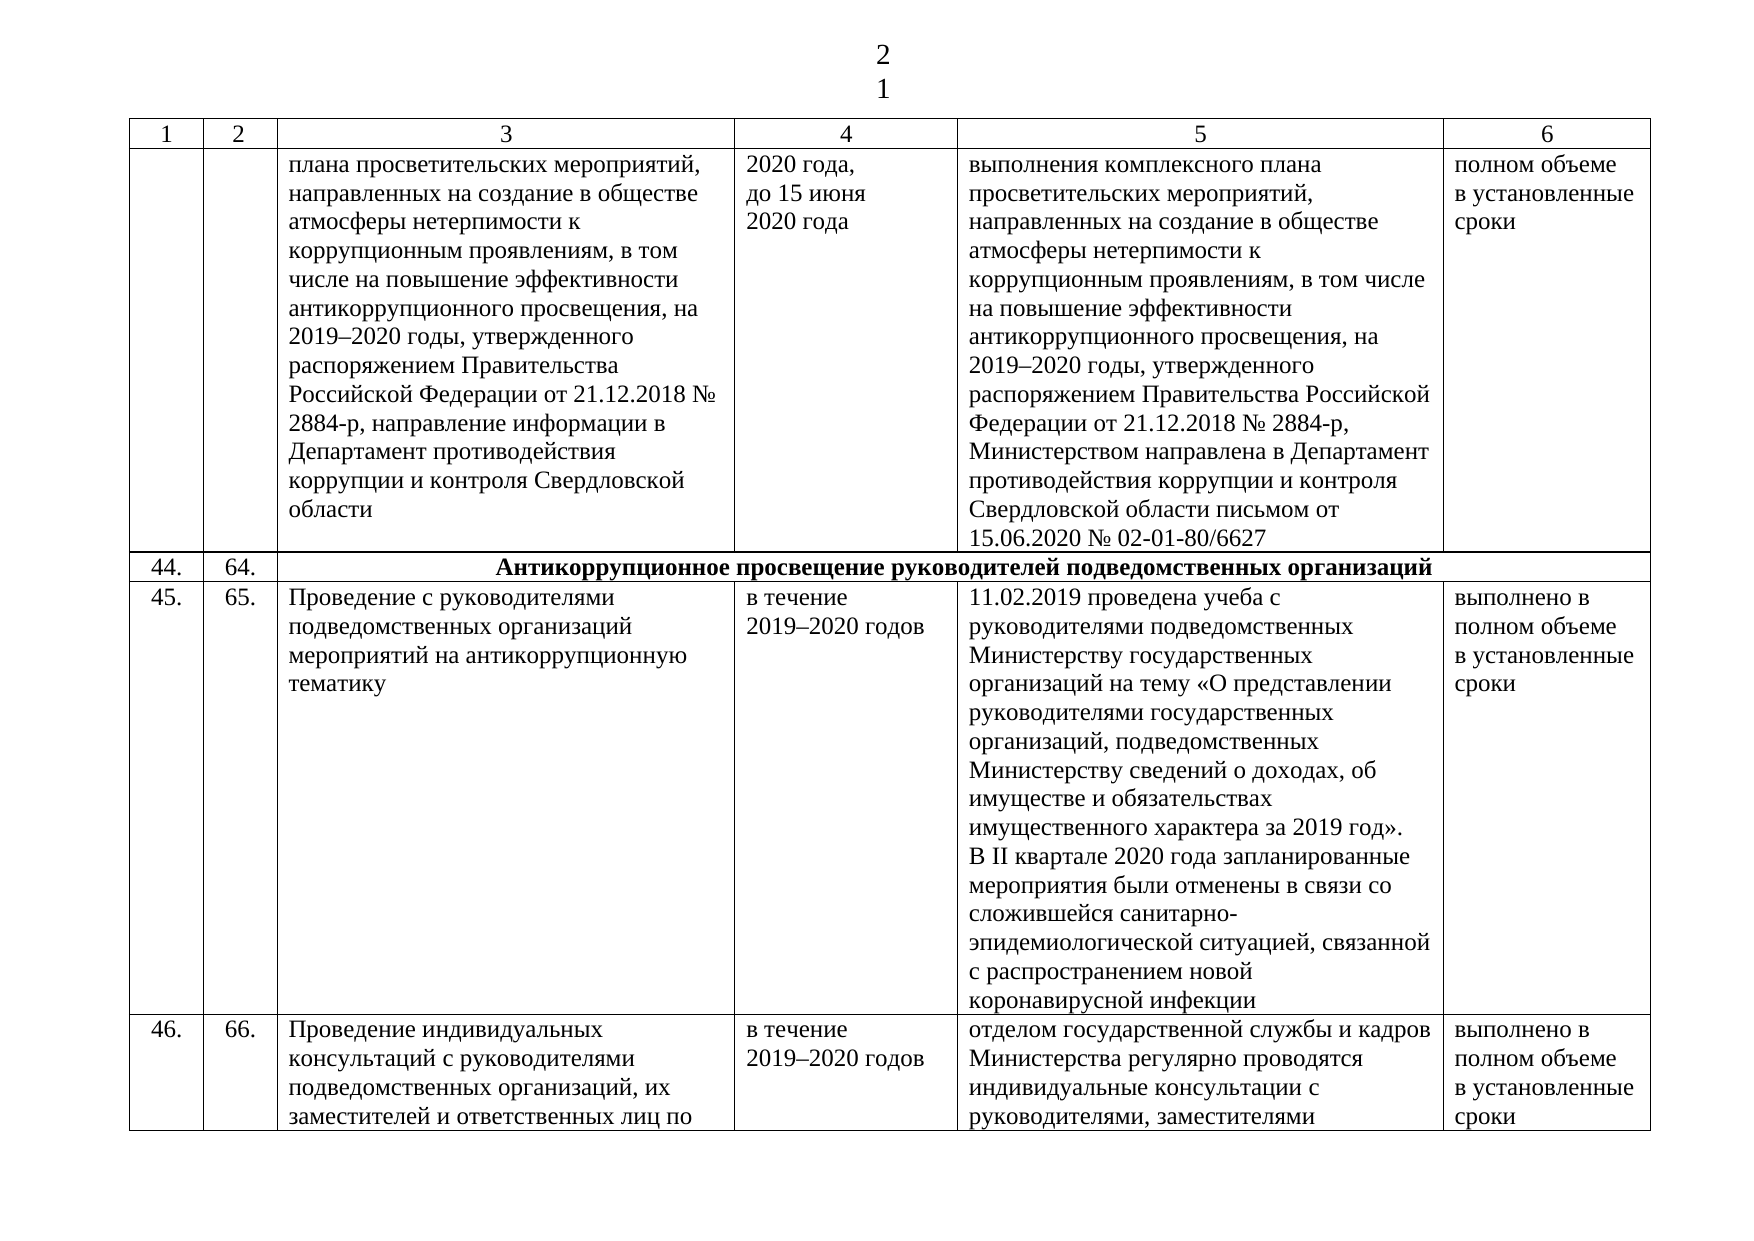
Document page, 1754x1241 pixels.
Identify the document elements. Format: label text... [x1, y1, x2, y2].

table_cell 45. [130, 582, 203, 1013]
table_cell 65. [204, 582, 277, 1013]
table_cell [130, 149, 203, 551]
table_cell 64. [204, 553, 277, 581]
table_header 2 [204, 119, 277, 148]
table_cell 46. [130, 1015, 203, 1129]
table_cell Проведение с руководителями подведомственных организаций мероприятий на антикоррупционную тематику [278, 582, 734, 1013]
table_cell выполнено в полном объеме в установленные сроки [1444, 582, 1650, 1013]
table_cell Проведение индивидуальных консультаций с руководителями подведомственных организаций, их заместителей и ответственных лиц по [278, 1015, 734, 1129]
table_cell плана просветительских мероприятий, направленных на создание в обществе атмосферы нетерпимости к коррупционным проявлениям, в том числе на повышение эффективности антикоррупционного просвещения, на 2019–2020 годы, утвержденного распоряжением Правительства Российской Федерации от 21.12.2018 № 2884-р, направление информации в Департамент противодействия коррупции и контроля Свердловской области [278, 149, 734, 551]
table_header 3 [278, 119, 734, 148]
table_header 1 [130, 119, 203, 148]
table_header 5 [958, 119, 1443, 148]
table_cell 11.02.2019 проведена учеба с руководителями подведомственных Министерству государственных организаций на тему «О представлении руководителями государственных организаций, подведомственных Министерству сведений о доходах, об имуществе и обязательствах имущественного характера за 2019 год». В II квартале 2020 года запланированные мероприятия были отменены в связи со сложившейся санитарно-эпидемиологической ситуацией, связанной с распространением новой коронавирусной инфекции [958, 582, 1443, 1013]
table_cell 44. [130, 553, 203, 581]
table_cell полном объеме в установленные сроки [1444, 149, 1650, 551]
table_cell 66. [204, 1015, 277, 1129]
table_cell выполнено в полном объеме в установленные сроки [1444, 1015, 1650, 1129]
table_cell выполнения комплексного плана просветительских мероприятий, направленных на создание в обществе атмосферы нетерпимости к коррупционным проявлениям, в том числе на повышение эффективности антикоррупционного просвещения, на 2019–2020 годы, утвержденного распоряжением Правительства Российской Федерации от 21.12.2018 № 2884-р, Министерством направлена в Департамент противодействия коррупции и контроля Свердловской области письмом от 15.06.2020 № 02-01-80/6627 [958, 149, 1443, 551]
table_cell [204, 149, 277, 551]
table_cell Антикоррупционное просвещение руководителей подведомственных организаций [278, 553, 1650, 581]
table_cell в течение 2019–2020 годов [735, 582, 957, 1013]
table_cell в течение 2019–2020 годов [735, 1015, 957, 1129]
table_header 6 [1444, 119, 1650, 148]
table_cell отделом государственной службы и кадров Министерства регулярно проводятся индивидуальные консультации с руководителями, заместителями [958, 1015, 1443, 1129]
table_cell 2020 года, до 15 июня 2020 года [735, 149, 957, 551]
table_header 4 [735, 119, 957, 148]
